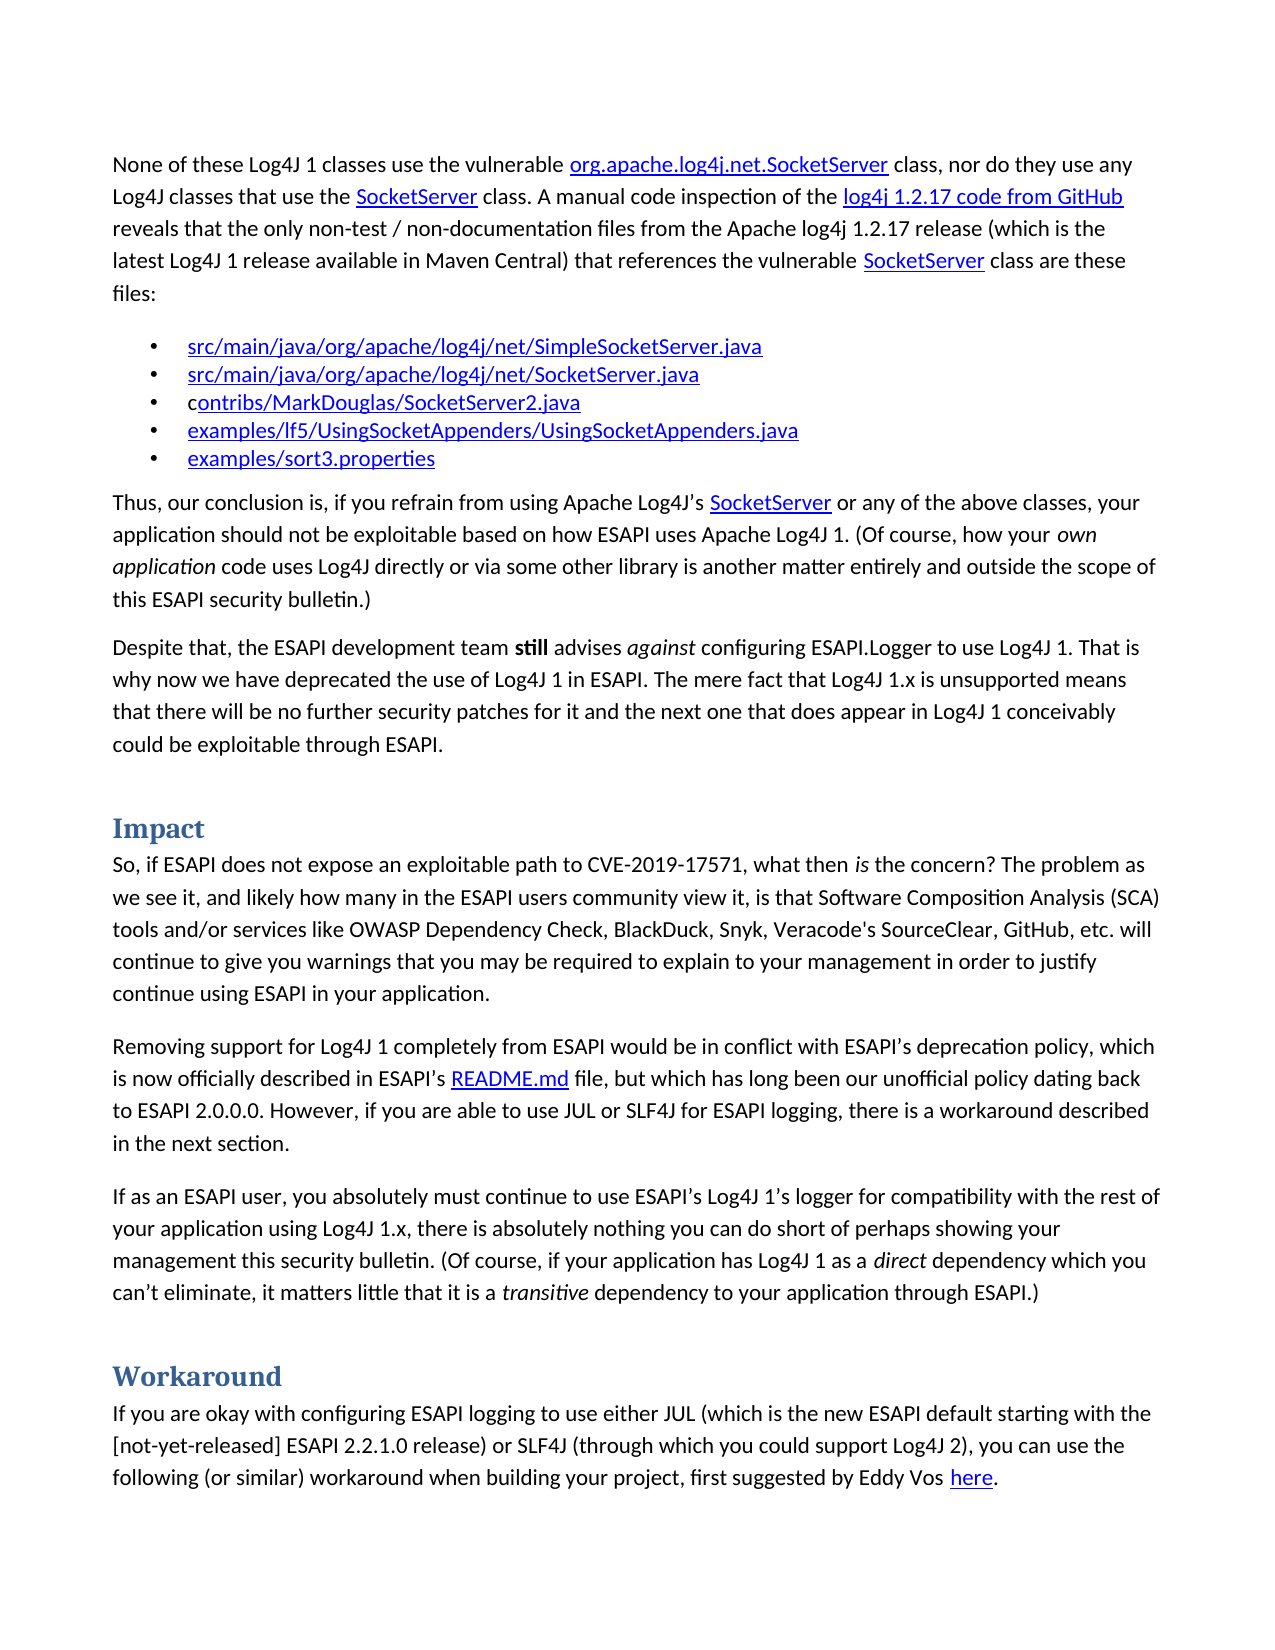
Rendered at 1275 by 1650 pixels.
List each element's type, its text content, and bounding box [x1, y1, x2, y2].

subtitle Impact [112, 812, 1162, 845]
text Thus, our conclusion is, if you refrain from using Apache Log4J’s SocketServer or any of the above classes, your application should not be exploitable based on how ESAPI uses Apache Log4J 1. (Of course, how your own application code uses Log4J directly or via some other library is another matter entirely and outside the scope of this ESAPI security bulletin.) [112, 488, 1162, 613]
text If as an ESAPI user, you absolutely must continue to use ESAPI’s Log4J 1’s logger for compatibility with the rest of your application using Log4J 1.x, there is absolutely nothing you can do short of perhaps showing your management this security bulletin. (Of course, if your application has Log4J 1 as a direct dependency which you can’t eliminate, it matters little that it is a transitive dependency to your application through ESAPI.) [112, 1182, 1162, 1306]
text If you are okay with configuring ESAPI logging to use either JUL (which is the new ESAPI default starting with the [not-yet-released] ESAPI 2.2.1.0 release) or SLF4J (through which you could support Log4J 2), you can use the following (or similar) workaround when building your project, first suggested by Eddy Vos here. [112, 1399, 1162, 1491]
text Despite that, the ESAPI development team still advises against configuring ESAPI.Logger to use Log4J 1. That is why now we have deprecated the use of Log4J 1 in ESAPI. The mere fact that Log4J 1.x is unsupported means that there will be no further security patches for it and the next one that does appear in Log4J 1 conceivably could be exploitable through ESAPI. [112, 633, 1162, 758]
subtitle Workaround [112, 1361, 1162, 1394]
list src/main/java/org/apache/log4j/net/SimpleSocketServer.java [150, 332, 1162, 360]
list examples/lf5/UsingSocketAppenders/UsingSocketAppenders.java [150, 416, 1162, 444]
text Removing support for Log4J 1 completely from ESAPI would be in conflict with ESAPI’s deprecation policy, which is now officially described in ESAPI’s README.md file, but which has long been our unofficial policy dating back to ESAPI 2.0.0.0. However, if you are able to use JUL or SLF4J for ESAPI logging, there is a workaround described in the next section. [112, 1032, 1162, 1157]
text None of these Log4J 1 classes use the vulnerable org.apache.log4j.net.SocketServer class, nor do they use any Log4J classes that use the SocketServer class. A manual code inspection of the log4j 1.2.17 code from GitHub reveals that the only non-test / non-documentation files from the Apache log4j 1.2.17 release (which is the latest Log4J 1 release available in Maven Central) that references the vulnerable SocketServer class are these files: [112, 150, 1162, 307]
list src/main/java/org/apache/log4j/net/SocketServer.java [150, 360, 1162, 388]
text So, if ESAPI does not expose an exploitable path to CVE-2019-17571, what then is the concern? The problem as we see it, and likely how many in the ESAPI users community view it, is that Software Composition Analysis (SCA) tools and/or services like OWASP Dependency Check, BlackDuck, Snyk, Veracode's SourceClear, GitHub, etc. will continue to give you warnings that you may be required to explain to your management in order to justify continue using ESAPI in your application. [112, 850, 1162, 1007]
list contribs/MarkDouglas/SocketServer2.java [150, 388, 1162, 416]
list examples/sort3.properties [150, 444, 1162, 472]
